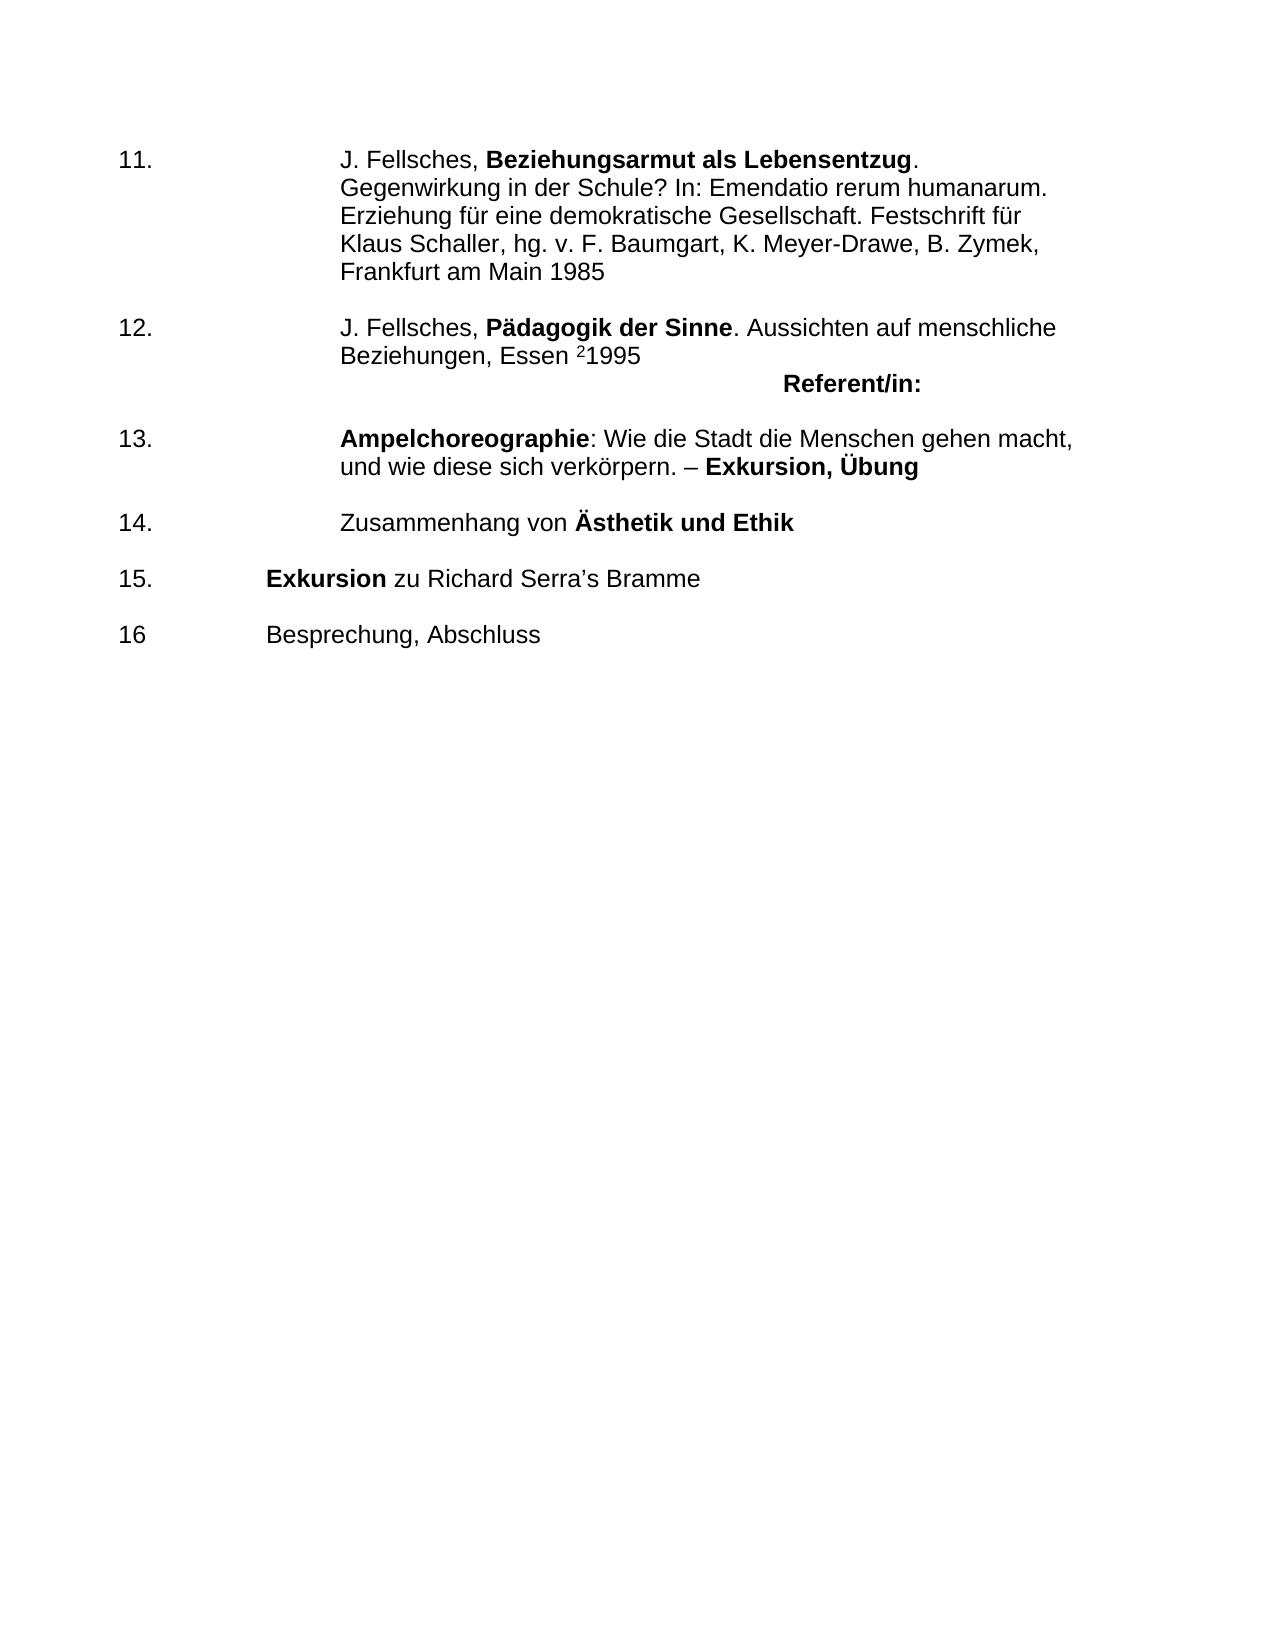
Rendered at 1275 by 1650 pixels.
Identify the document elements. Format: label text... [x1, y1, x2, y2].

text 12. J. Fellsches, Pädagogik der Sinne. Aussichten auf menschliche Beziehungen, Essen 21995 [118, 313, 1157, 369]
text Referent/in: [118, 369, 1157, 397]
text 13. Ampelchoreographie: Wie die Stadt die Menschen gehen macht, und wie diese sich verkörpern. – Exkursion, Übung [118, 425, 1157, 481]
text 16 Besprechung, Abschluss [118, 621, 1157, 648]
text 14. Zusammenhang von Ästhetik und Ethik [118, 509, 1157, 537]
text 11. J. Fellsches, Beziehungsarmut als Lebensentzug. Gegenwirkung in der Schule? In: Emendatio rerum humanarum. Erziehung für eine demokratische Gesellschaft. Festschrift für Klaus Schaller, hg. v. F. Baumgart, K. Meyer-Drawe, B. Zymek, Frankfurt am Main 1985 [118, 146, 1157, 286]
text 15. Exkursion zu Richard Serra’s Bramme [118, 565, 1157, 593]
